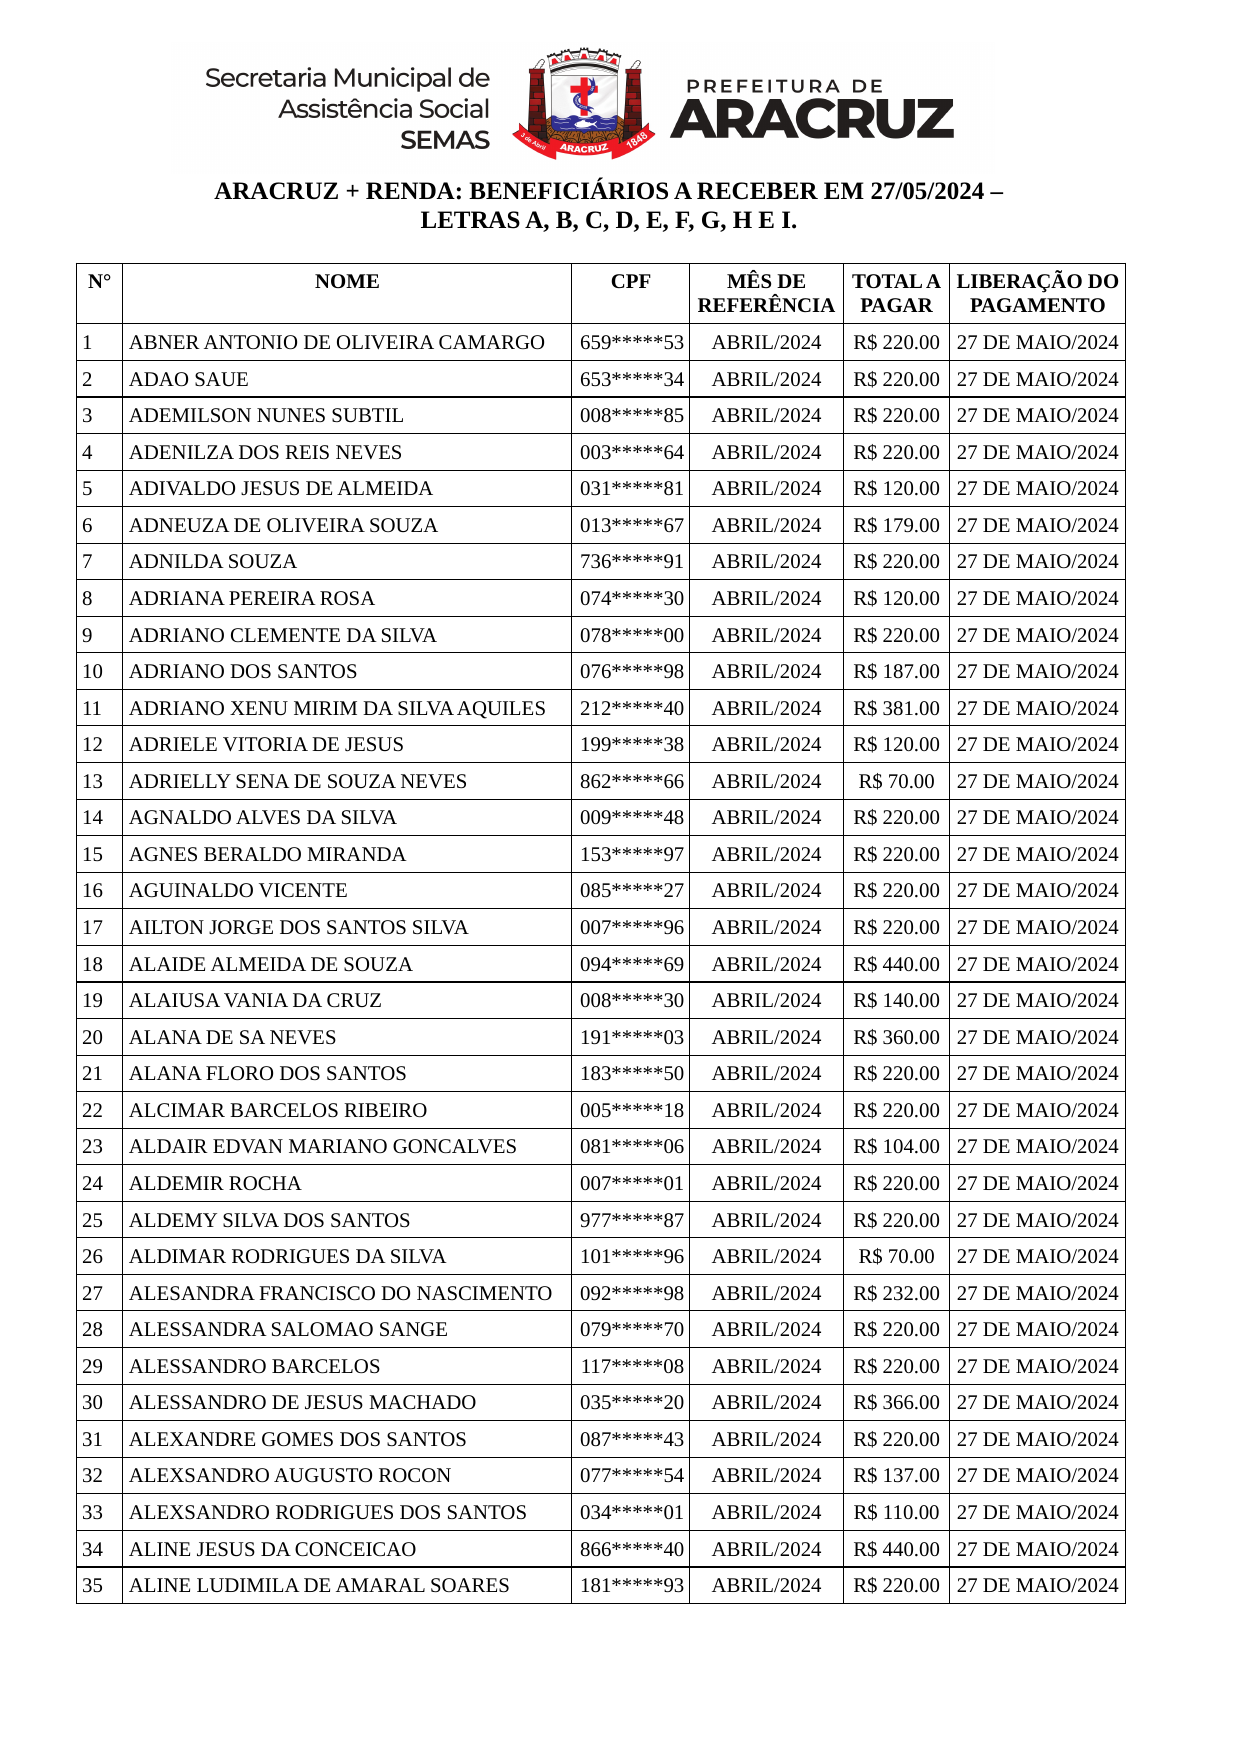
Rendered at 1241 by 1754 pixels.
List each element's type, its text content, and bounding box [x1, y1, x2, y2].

table_cell AILTON JORGE DOS SANTOS SILVA [123, 909, 571, 945]
table_cell R$ 70,00 [844, 763, 949, 798]
table_cell ALESANDRA FRANCISCO DO NASCIMENTO [123, 1275, 571, 1310]
table_cell ABRIL/2024 [690, 434, 843, 469]
table_cell R$ 220,00 [844, 324, 949, 360]
table_cell ABRIL/2024 [690, 836, 843, 872]
table_cell ALANA DE SA NEVES [123, 1019, 571, 1054]
table_cell ABRIL/2024 [690, 1056, 843, 1091]
table_cell R$ 381,00 [844, 690, 949, 725]
table_cell ABRIL/2024 [690, 726, 843, 762]
table_cell ADRIELLY SENA DE SOUZA NEVES [123, 763, 571, 798]
table_cell [77, 324, 122, 360]
table_cell R$ 220,00 [844, 1311, 949, 1347]
table_cell ADRIELE VITORIA DE JESUS [123, 726, 571, 762]
table_cell 074*****30 [572, 580, 689, 616]
table_cell R$ 220,00 [844, 398, 949, 433]
table_cell R$ 120,00 [844, 580, 949, 616]
table_cell R$ 220,00 [844, 1092, 949, 1128]
table_cell 005*****18 [572, 1092, 689, 1128]
table_cell 199*****38 [572, 726, 689, 762]
table_cell ALAIDE ALMEIDA DE SOUZA [123, 946, 571, 981]
table_cell R$ 220,00 [844, 1165, 949, 1201]
table_cell [77, 1129, 122, 1164]
table_cell ALEXSANDRO AUGUSTO ROCON [123, 1458, 571, 1493]
table_header NOME [123, 264, 571, 323]
table_cell 27 DE MAIO/2024 [950, 726, 1125, 762]
table_cell ABRIL/2024 [690, 617, 843, 652]
table_cell ABRIL/2024 [690, 580, 843, 616]
picture [170, 42, 996, 174]
table_cell ALINE JESUS DA CONCEICAO [123, 1531, 571, 1566]
table_cell [77, 1275, 122, 1310]
table_cell [77, 873, 122, 908]
table_cell 183*****50 [572, 1056, 689, 1091]
table_cell 27 DE MAIO/2024 [950, 1421, 1125, 1457]
table_cell [77, 1311, 122, 1347]
table_cell [77, 1019, 122, 1054]
table_cell ABRIL/2024 [690, 653, 843, 689]
table_cell 035*****20 [572, 1385, 689, 1420]
table_cell 085*****27 [572, 873, 689, 908]
table_cell [77, 361, 122, 396]
table_cell 27 DE MAIO/2024 [950, 1385, 1125, 1420]
table_header CPF [572, 264, 689, 323]
table_cell 862*****66 [572, 763, 689, 798]
table_cell [77, 1494, 122, 1530]
table_cell ABRIL/2024 [690, 1385, 843, 1420]
table_cell 659*****53 [572, 324, 689, 360]
table_cell 076*****98 [572, 653, 689, 689]
table_cell 27 DE MAIO/2024 [950, 1129, 1125, 1164]
table_cell ADAO SAUE [123, 361, 571, 396]
table_cell [77, 1531, 122, 1566]
table_cell ADRIANO XENU MIRIM DA SILVA AQUILES [123, 690, 571, 725]
table_cell 034*****01 [572, 1494, 689, 1530]
text LETRAS A, B, C, D, E, F, G, H E I. [95, 205, 1122, 234]
table_cell ABRIL/2024 [690, 1238, 843, 1274]
table_cell [77, 434, 122, 469]
table_cell 27 DE MAIO/2024 [950, 1458, 1125, 1493]
table_cell [77, 398, 122, 433]
table_cell ALESSANDRO DE JESUS MACHADO [123, 1385, 571, 1420]
table_cell R$ 220,00 [844, 1421, 949, 1457]
table_cell [77, 617, 122, 652]
table_cell ABRIL/2024 [690, 1019, 843, 1054]
table_cell ALESSANDRO BARCELOS [123, 1348, 571, 1383]
table_cell [77, 836, 122, 872]
table_cell 27 DE MAIO/2024 [950, 361, 1125, 396]
table_cell 27 DE MAIO/2024 [950, 324, 1125, 360]
table_cell ALAIUSA VANIA DA CRUZ [123, 983, 571, 1018]
table_cell 078*****00 [572, 617, 689, 652]
table_cell 27 DE MAIO/2024 [950, 471, 1125, 506]
table_cell ABRIL/2024 [690, 1092, 843, 1128]
table_cell 077*****54 [572, 1458, 689, 1493]
table_header TOTAL A PAGAR [844, 264, 949, 323]
table_cell R$ 187,00 [844, 653, 949, 689]
table_cell ABRIL/2024 [690, 1568, 843, 1603]
table_cell ABRIL/2024 [690, 1458, 843, 1493]
table_cell ABRIL/2024 [690, 983, 843, 1018]
table_cell 27 DE MAIO/2024 [950, 1202, 1125, 1237]
table_cell ALDEMIR ROCHA [123, 1165, 571, 1201]
table_cell [77, 800, 122, 835]
table_cell 27 DE MAIO/2024 [950, 1311, 1125, 1347]
table_cell AGNES BERALDO MIRANDA [123, 836, 571, 872]
table_cell ABRIL/2024 [690, 763, 843, 798]
table_cell R$ 220,00 [844, 544, 949, 579]
table_cell [77, 690, 122, 725]
table_cell 27 DE MAIO/2024 [950, 1019, 1125, 1054]
table_cell 181*****93 [572, 1568, 689, 1603]
table_cell 081*****06 [572, 1129, 689, 1164]
table_cell ALDAIR EDVAN MARIANO GONCALVES [123, 1129, 571, 1164]
table_cell 27 DE MAIO/2024 [950, 398, 1125, 433]
table_cell ALDEMY SILVA DOS SANTOS [123, 1202, 571, 1237]
table_cell ADENILZA DOS REIS NEVES [123, 434, 571, 469]
table_cell ABRIL/2024 [690, 507, 843, 543]
table_cell 101*****96 [572, 1238, 689, 1274]
table_cell R$ 220,00 [844, 873, 949, 908]
table_cell 27 DE MAIO/2024 [950, 1348, 1125, 1383]
table_cell [77, 471, 122, 506]
table_cell 003*****64 [572, 434, 689, 469]
table_cell 27 DE MAIO/2024 [950, 763, 1125, 798]
table_cell R$ 440,00 [844, 946, 949, 981]
table_cell R$ 104,00 [844, 1129, 949, 1164]
table_header LIBERAÇÃO DO PAGAMENTO [950, 264, 1125, 323]
table_cell ABRIL/2024 [690, 1275, 843, 1310]
table_cell ALINE LUDIMILA DE AMARAL SOARES [123, 1568, 571, 1603]
table_cell [77, 763, 122, 798]
table_cell [77, 580, 122, 616]
table_cell [77, 1238, 122, 1274]
table_cell ABRIL/2024 [690, 800, 843, 835]
table_cell ABRIL/2024 [690, 1494, 843, 1530]
table_cell R$ 70,00 [844, 1238, 949, 1274]
table_cell ABRIL/2024 [690, 1202, 843, 1237]
table_cell 008*****30 [572, 983, 689, 1018]
table_cell 008*****85 [572, 398, 689, 433]
table_cell ALEXANDRE GOMES DOS SANTOS [123, 1421, 571, 1457]
table_cell R$ 366,00 [844, 1385, 949, 1420]
table_cell 27 DE MAIO/2024 [950, 800, 1125, 835]
table_cell ABRIL/2024 [690, 946, 843, 981]
table_cell 117*****08 [572, 1348, 689, 1383]
table_cell ABRIL/2024 [690, 324, 843, 360]
table_cell 27 DE MAIO/2024 [950, 836, 1125, 872]
table_cell 092*****98 [572, 1275, 689, 1310]
table_cell R$ 232,00 [844, 1275, 949, 1310]
table_cell ALCIMAR BARCELOS RIBEIRO [123, 1092, 571, 1128]
table_cell ADRIANO DOS SANTOS [123, 653, 571, 689]
table_cell R$ 220,00 [844, 1202, 949, 1237]
table_cell 977*****87 [572, 1202, 689, 1237]
table_cell 27 DE MAIO/2024 [950, 1056, 1125, 1091]
table_header N° [77, 264, 122, 323]
table_cell [77, 1202, 122, 1237]
table_cell 27 DE MAIO/2024 [950, 983, 1125, 1018]
table_cell ABRIL/2024 [690, 1311, 843, 1347]
table_cell 27 DE MAIO/2024 [950, 690, 1125, 725]
table_cell R$ 137,00 [844, 1458, 949, 1493]
table_cell 27 DE MAIO/2024 [950, 946, 1125, 981]
table_cell 27 DE MAIO/2024 [950, 1494, 1125, 1530]
table_cell 031*****81 [572, 471, 689, 506]
table_cell 009*****48 [572, 800, 689, 835]
table_cell ADRIANO CLEMENTE DA SILVA [123, 617, 571, 652]
table_cell ABRIL/2024 [690, 690, 843, 725]
table_cell 27 DE MAIO/2024 [950, 1165, 1125, 1201]
table_cell [77, 726, 122, 762]
table_cell 653*****34 [572, 361, 689, 396]
table_cell [77, 909, 122, 945]
table_cell R$ 220,00 [844, 909, 949, 945]
table_cell [77, 1421, 122, 1457]
table_cell [77, 653, 122, 689]
table_cell 212*****40 [572, 690, 689, 725]
table_cell 736*****91 [572, 544, 689, 579]
table_cell 007*****01 [572, 1165, 689, 1201]
table_cell R$ 120,00 [844, 471, 949, 506]
table_cell 27 DE MAIO/2024 [950, 873, 1125, 908]
table_cell [77, 1385, 122, 1420]
table_cell R$ 440,00 [844, 1531, 949, 1566]
table_cell ADEMILSON NUNES SUBTIL [123, 398, 571, 433]
table_cell AGUINALDO VICENTE [123, 873, 571, 908]
table_cell [77, 1092, 122, 1128]
table_cell ABRIL/2024 [690, 1531, 843, 1566]
table_cell R$ 220,00 [844, 361, 949, 396]
table_cell R$ 179,00 [844, 507, 949, 543]
table_cell ABRIL/2024 [690, 1348, 843, 1383]
table_cell ADNILDA SOUZA [123, 544, 571, 579]
table_cell 007*****96 [572, 909, 689, 945]
table_cell R$ 220,00 [844, 800, 949, 835]
table_cell [77, 1165, 122, 1201]
table_cell [77, 1458, 122, 1493]
table_cell 27 DE MAIO/2024 [950, 507, 1125, 543]
table_cell 079*****70 [572, 1311, 689, 1347]
table_cell R$ 120,00 [844, 726, 949, 762]
text ARACRUZ + RENDA: BENEFICIÁRIOS A RECEBER EM 27/05/2024 – [95, 176, 1122, 205]
table_cell [77, 946, 122, 981]
table_cell 27 DE MAIO/2024 [950, 1568, 1125, 1603]
table_cell 866*****40 [572, 1531, 689, 1566]
table_cell 013*****67 [572, 507, 689, 543]
table_cell ABRIL/2024 [690, 909, 843, 945]
table_cell ALANA FLORO DOS SANTOS [123, 1056, 571, 1091]
table_cell R$ 110,00 [844, 1494, 949, 1530]
table_cell [77, 544, 122, 579]
table_cell 191*****03 [572, 1019, 689, 1054]
table_cell ABRIL/2024 [690, 1165, 843, 1201]
table_cell R$ 220,00 [844, 434, 949, 469]
table_header MÊS DE REFERÊNCIA [690, 264, 843, 323]
table_cell ADNEUZA DE OLIVEIRA SOUZA [123, 507, 571, 543]
table_cell 087*****43 [572, 1421, 689, 1457]
table_cell 27 DE MAIO/2024 [950, 1238, 1125, 1274]
table_cell ABRIL/2024 [690, 544, 843, 579]
table_cell 27 DE MAIO/2024 [950, 544, 1125, 579]
table_cell AGNALDO ALVES DA SILVA [123, 800, 571, 835]
table_cell [77, 1348, 122, 1383]
table_cell ALDIMAR RODRIGUES DA SILVA [123, 1238, 571, 1274]
table_cell ABRIL/2024 [690, 471, 843, 506]
table_cell ABNER ANTONIO DE OLIVEIRA CAMARGO [123, 324, 571, 360]
table_cell 27 DE MAIO/2024 [950, 653, 1125, 689]
table_cell 27 DE MAIO/2024 [950, 1531, 1125, 1566]
table_cell 27 DE MAIO/2024 [950, 1092, 1125, 1128]
table_cell [77, 1568, 122, 1603]
table_cell R$ 220,00 [844, 1568, 949, 1603]
table_cell 27 DE MAIO/2024 [950, 1275, 1125, 1310]
table_cell ADIVALDO JESUS DE ALMEIDA [123, 471, 571, 506]
table_cell ALESSANDRA SALOMAO SANGE [123, 1311, 571, 1347]
table_cell [77, 507, 122, 543]
table_cell ABRIL/2024 [690, 398, 843, 433]
table_cell ALEXSANDRO RODRIGUES DOS SANTOS [123, 1494, 571, 1530]
table_cell [77, 983, 122, 1018]
table_cell 27 DE MAIO/2024 [950, 580, 1125, 616]
table_cell R$ 220,00 [844, 836, 949, 872]
table_cell R$ 140,00 [844, 983, 949, 1018]
table_cell R$ 220,00 [844, 1056, 949, 1091]
table_cell ADRIANA PEREIRA ROSA [123, 580, 571, 616]
table_cell ABRIL/2024 [690, 873, 843, 908]
table_cell R$ 220,00 [844, 1348, 949, 1383]
table_cell ABRIL/2024 [690, 1421, 843, 1457]
table_cell R$ 360,00 [844, 1019, 949, 1054]
table_cell ABRIL/2024 [690, 361, 843, 396]
table_cell 094*****69 [572, 946, 689, 981]
table_cell 27 DE MAIO/2024 [950, 909, 1125, 945]
table_cell [77, 1056, 122, 1091]
table_cell 153*****97 [572, 836, 689, 872]
table_cell 27 DE MAIO/2024 [950, 434, 1125, 469]
table_cell ABRIL/2024 [690, 1129, 843, 1164]
table_cell R$ 220,00 [844, 617, 949, 652]
table_cell 27 DE MAIO/2024 [950, 617, 1125, 652]
